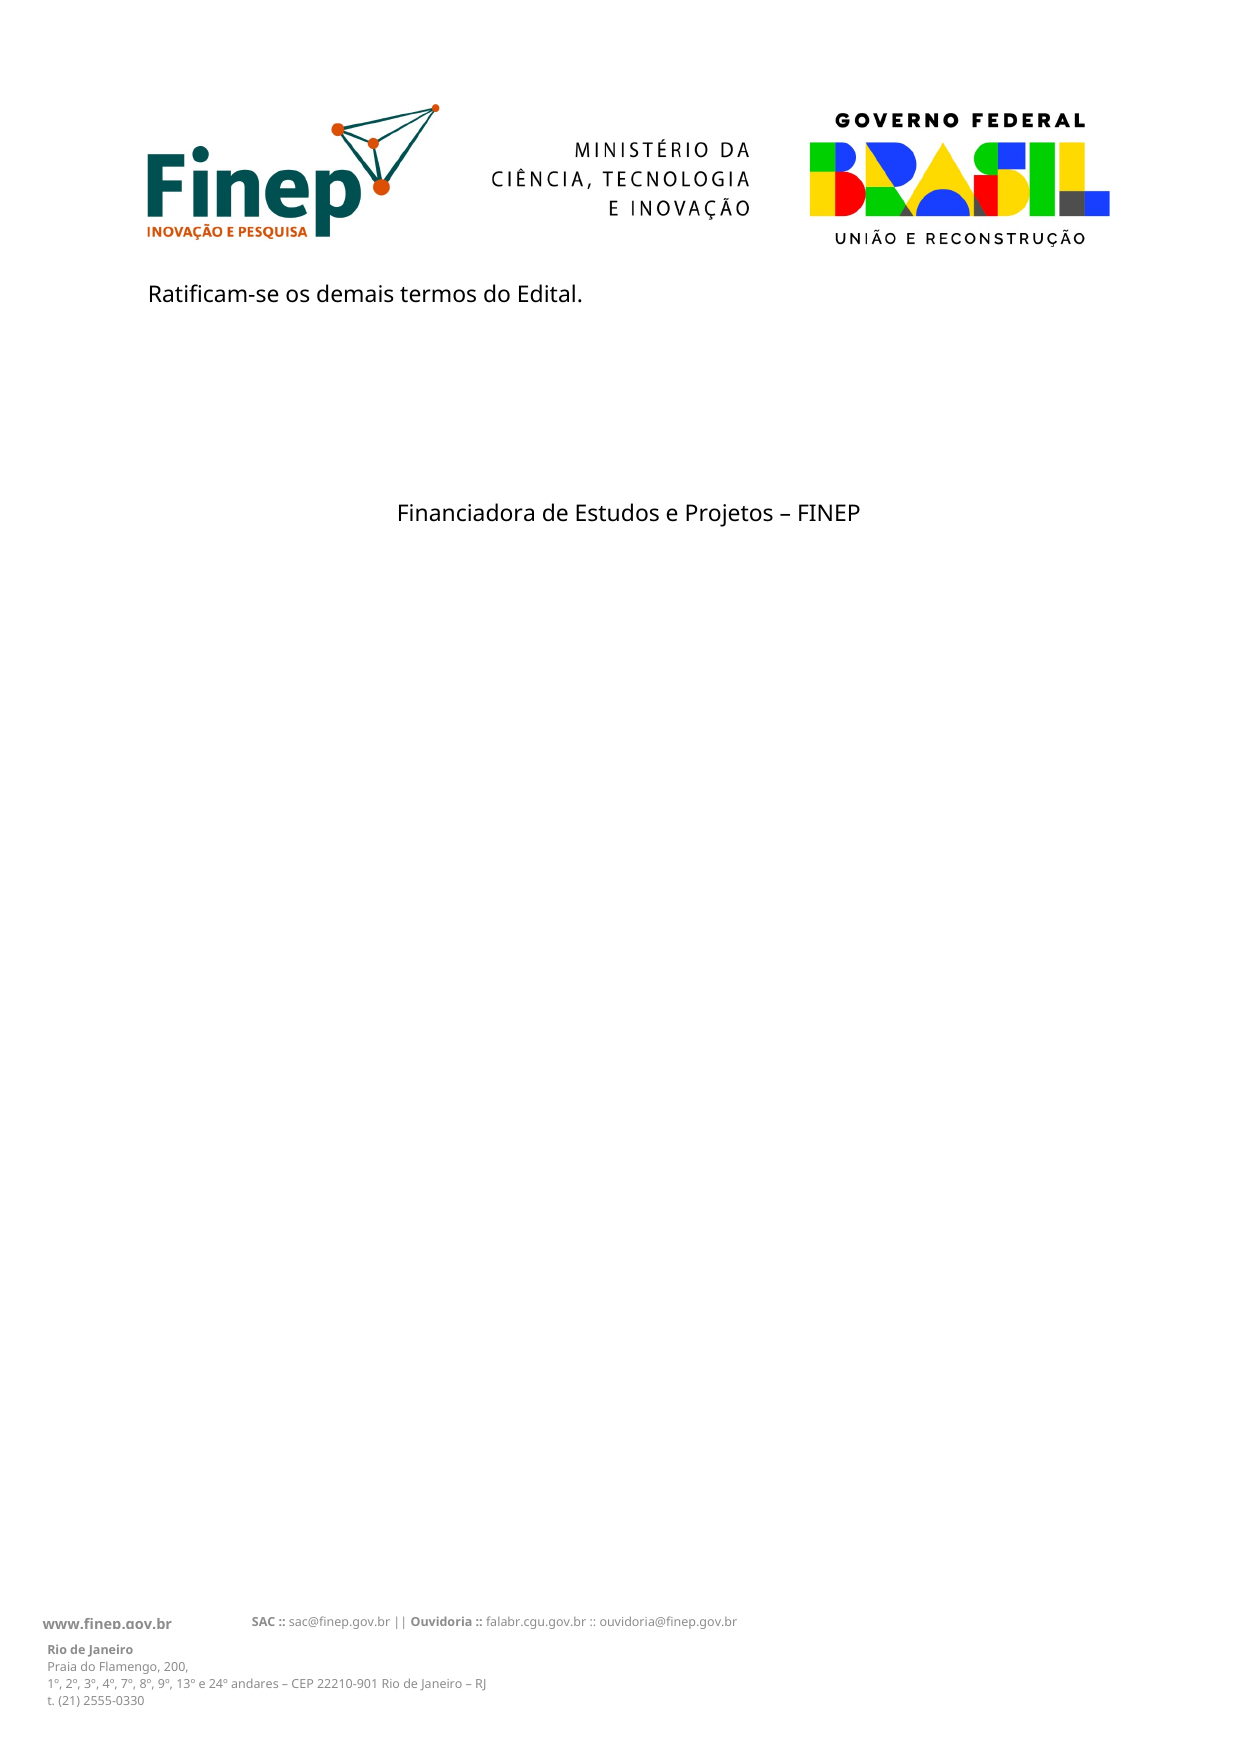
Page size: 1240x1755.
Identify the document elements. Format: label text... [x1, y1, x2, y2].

text Financiadora de Estudos e Projetos – FINEP [148, 497, 1110, 528]
text Ratificam-se os demais termos do Edital. [148, 278, 1110, 309]
